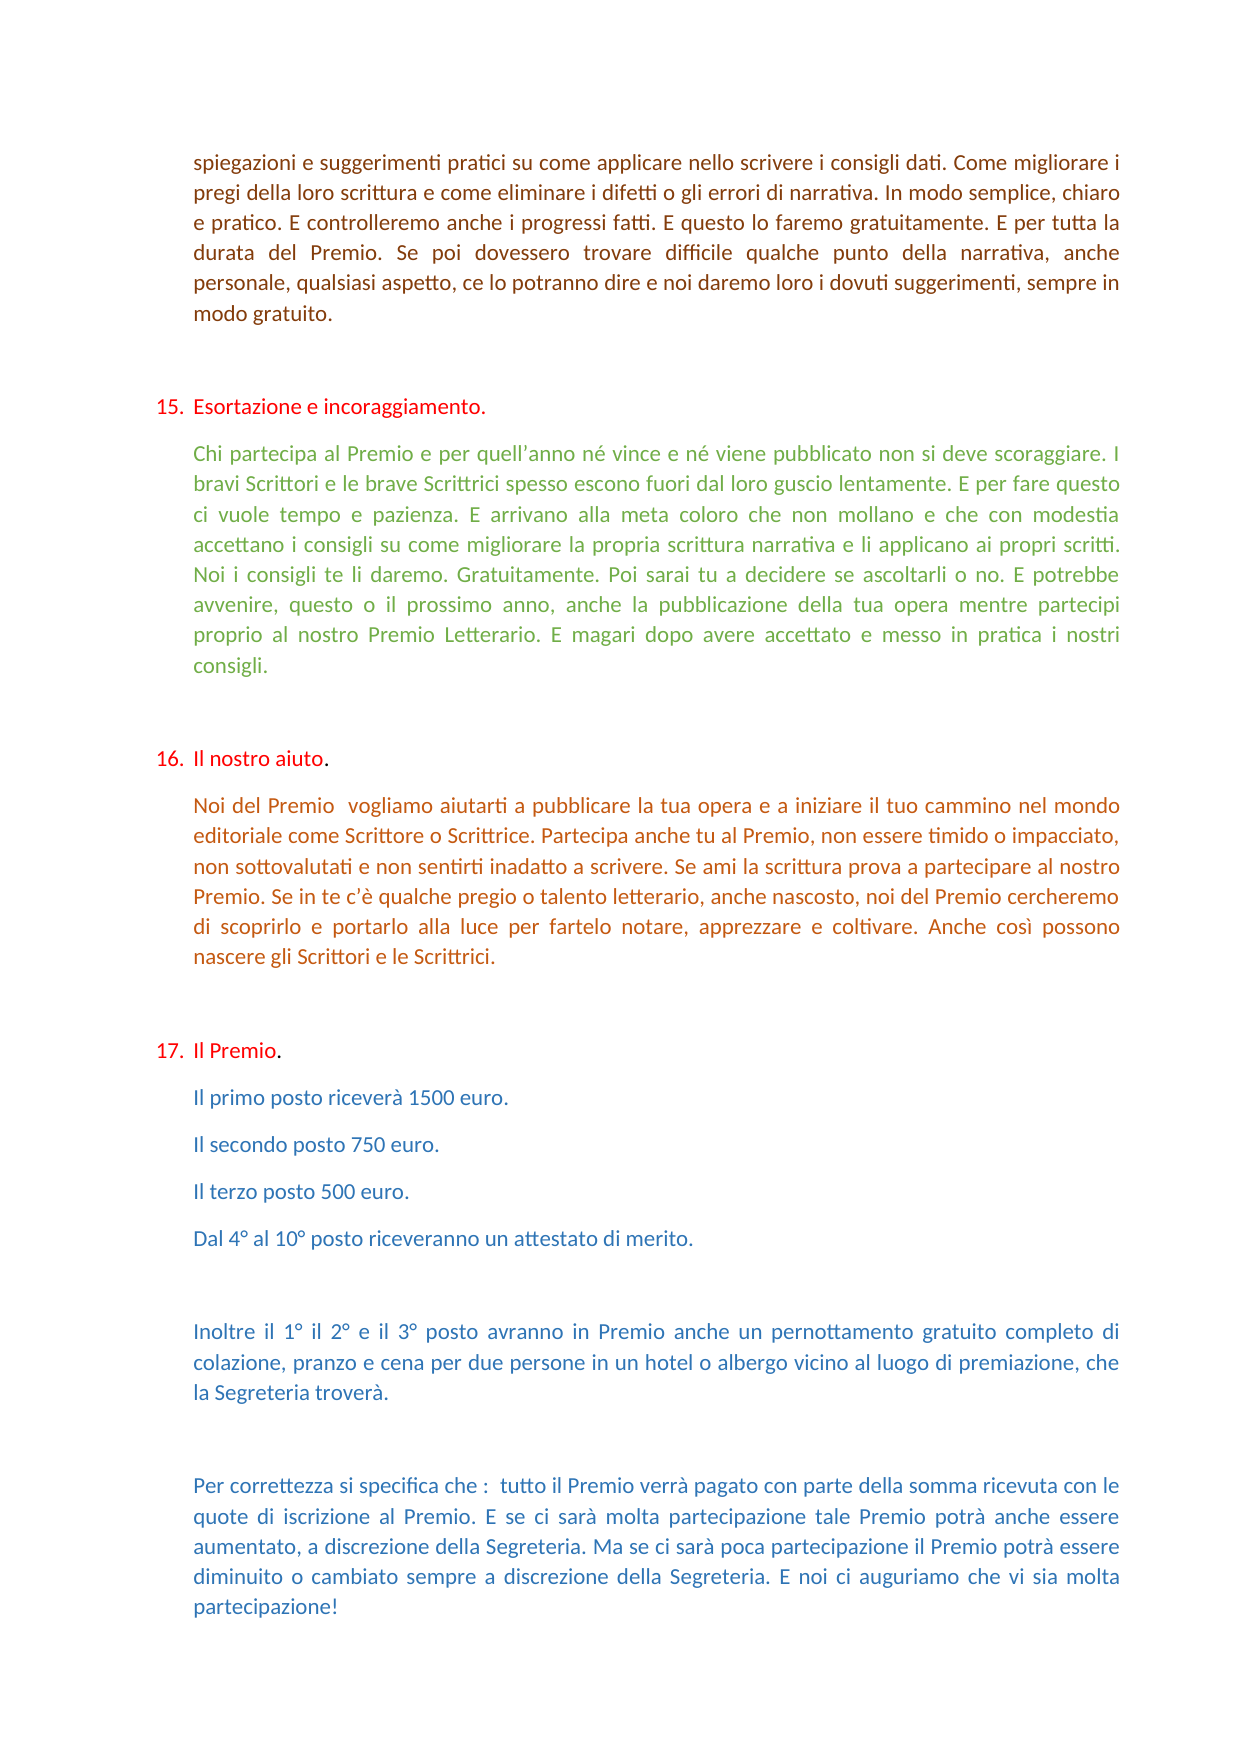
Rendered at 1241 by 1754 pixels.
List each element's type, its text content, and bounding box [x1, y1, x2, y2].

list Inoltre il 1° il 2° e il 3° posto avranno in Premio anche un pernottamento gratuito completo di colazione, pranzo e cena per due persone in un hotel o albergo vicino al luogo di premiazione, che la Segreteria troverà. [193, 1317, 1122, 1406]
list Il secondo posto 750 euro. [193, 1130, 1122, 1158]
list Per correttezza si specifica che : tutto il Premio verrà pagato con parte della somma ricevuta con le quote di iscrizione al Premio. E se ci sarà molta partecipazione tale Premio potrà anche essere aumentato, a discrezione della Segreteria. Ma se ci sarà poca partecipazione il Premio potrà essere diminuito o cambiato sempre a discrezione della Segreteria. E noi ci auguriamo che vi sia molta partecipazione! [193, 1472, 1122, 1620]
list Il terzo posto 500 euro. [193, 1177, 1122, 1205]
list Noi del Premio vogliamo aiutarti a pubblicare la tua opera e a iniziare il tuo cammino nel mondo editoriale come Scrittore o Scrittrice. Partecipa anche tu al Premio, non essere timido o impacciato, non sottovalutati e non sentirti inadatto a scrivere. Se ami la scrittura prova a partecipare al nostro Premio. Se in te c’è qualche pregio o talento letterario, anche nascosto, noi del Premio cercheremo di scoprirlo e portarlo alla luce per fartelo notare, apprezzare e coltivare. Anche così possono nascere gli Scrittori e le Scrittrici. [193, 791, 1122, 970]
list Esortazione e incoraggiamento. [156, 392, 1122, 420]
list Chi partecipa al Premio e per quell’anno né vince e né viene pubblicato non si deve scoraggiare. I bravi Scrittori e le brave Scrittrici spesso escono fuori dal loro guscio lentamente. E per fare questo ci vuole tempo e pazienza. E arrivano alla meta coloro che non mollano e che con modestia accettano i consigli su come migliorare la propria scrittura narrativa e li applicano ai propri scritti. Noi i consigli te li daremo. Gratuitamente. Poi sarai tu a decidere se ascoltarli o no. E potrebbe avvenire, questo o il prossimo anno, anche la pubblicazione della tua opera mentre partecipi proprio al nostro Premio Letterario. E magari dopo avere accettato e messo in pratica i nostri consigli. [193, 439, 1122, 679]
list Il Premio. [156, 1036, 1122, 1064]
list Il primo posto riceverà 1500 euro. [193, 1083, 1122, 1111]
list Dal 4° al 10° posto riceveranno un attestato di merito. [193, 1224, 1122, 1252]
list Il nostro aiuto. [156, 744, 1122, 772]
list spiegazioni e suggerimenti pratici su come applicare nello scrivere i consigli dati. Come migliorare i pregi della loro scrittura e come eliminare i difetti o gli errori di narrativa. In modo semplice, chiaro e pratico. E controlleremo anche i progressi fatti. E questo lo faremo gratuitamente. E per tutta la durata del Premio. Se poi dovessero trovare difficile qualche punto della narrativa, anche personale, qualsiasi aspetto, ce lo potranno dire e noi daremo loro i dovuti suggerimenti, sempre in modo gratuito. [193, 148, 1122, 327]
